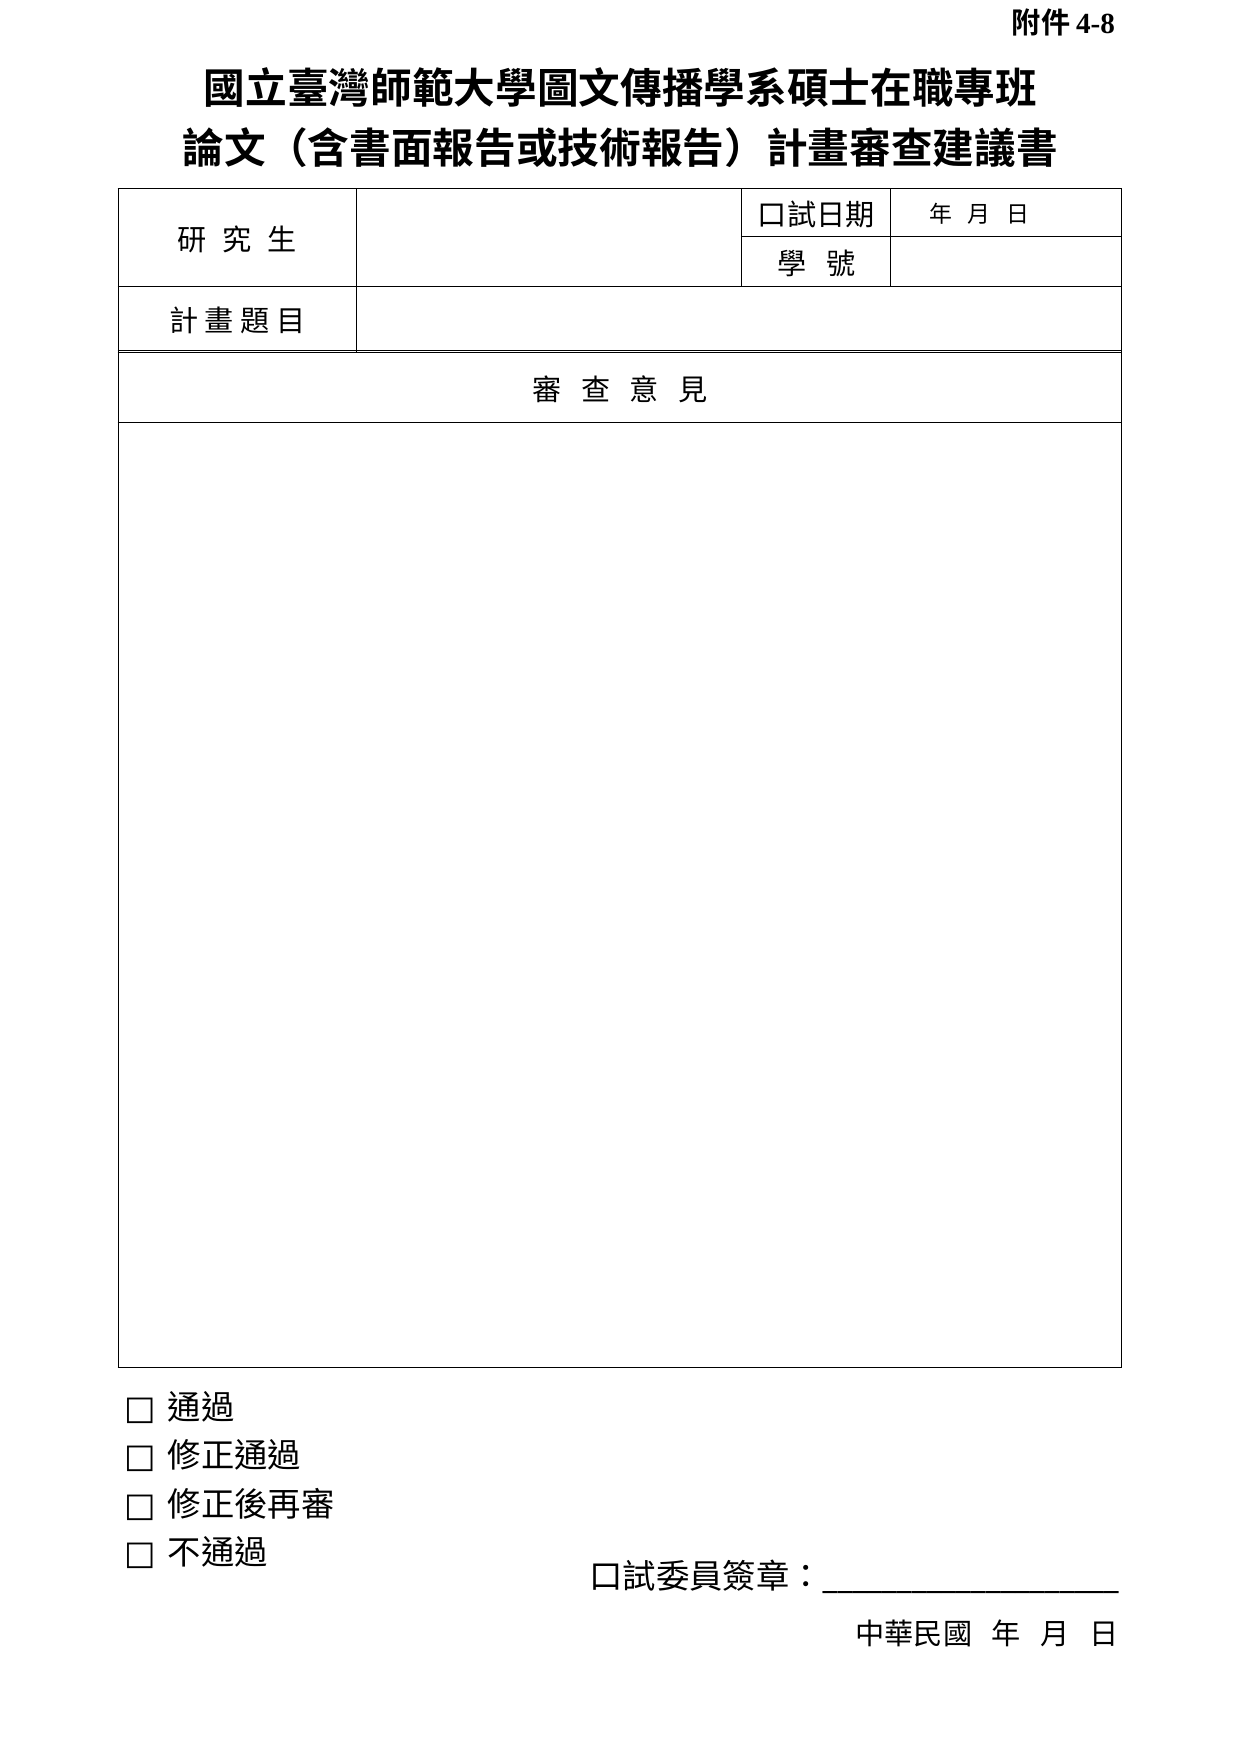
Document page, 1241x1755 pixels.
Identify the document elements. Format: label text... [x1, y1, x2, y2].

table_header 口試日期 [742, 189, 890, 236]
table_cell 學 號 [742, 237, 890, 286]
table_cell □ 通過 □ 修正通過 □ 修正後再審 □ 不通過 [118, 1368, 356, 1653]
table_cell 審 查 意 見 [119, 353, 1121, 422]
text 附件4-8 [118, 0, 1122, 42]
text 論文（含書面報告或技術報告）計畫審查建議書 [118, 115, 1122, 176]
table_header [357, 189, 741, 286]
text 國立臺灣師範大學圖文傳播學系碩士在職專班 [118, 55, 1122, 115]
table_header 年 月 日 [891, 189, 1121, 236]
table_cell 口試委員簽章：____________________ 中華民國 年 月 日 [356, 1368, 1121, 1653]
table_cell [119, 423, 1121, 1367]
table_cell 計 畫 題 目 [119, 287, 356, 350]
table_cell [357, 287, 1121, 350]
table_cell [891, 237, 1121, 286]
table_header 研 究 生 [119, 189, 356, 286]
